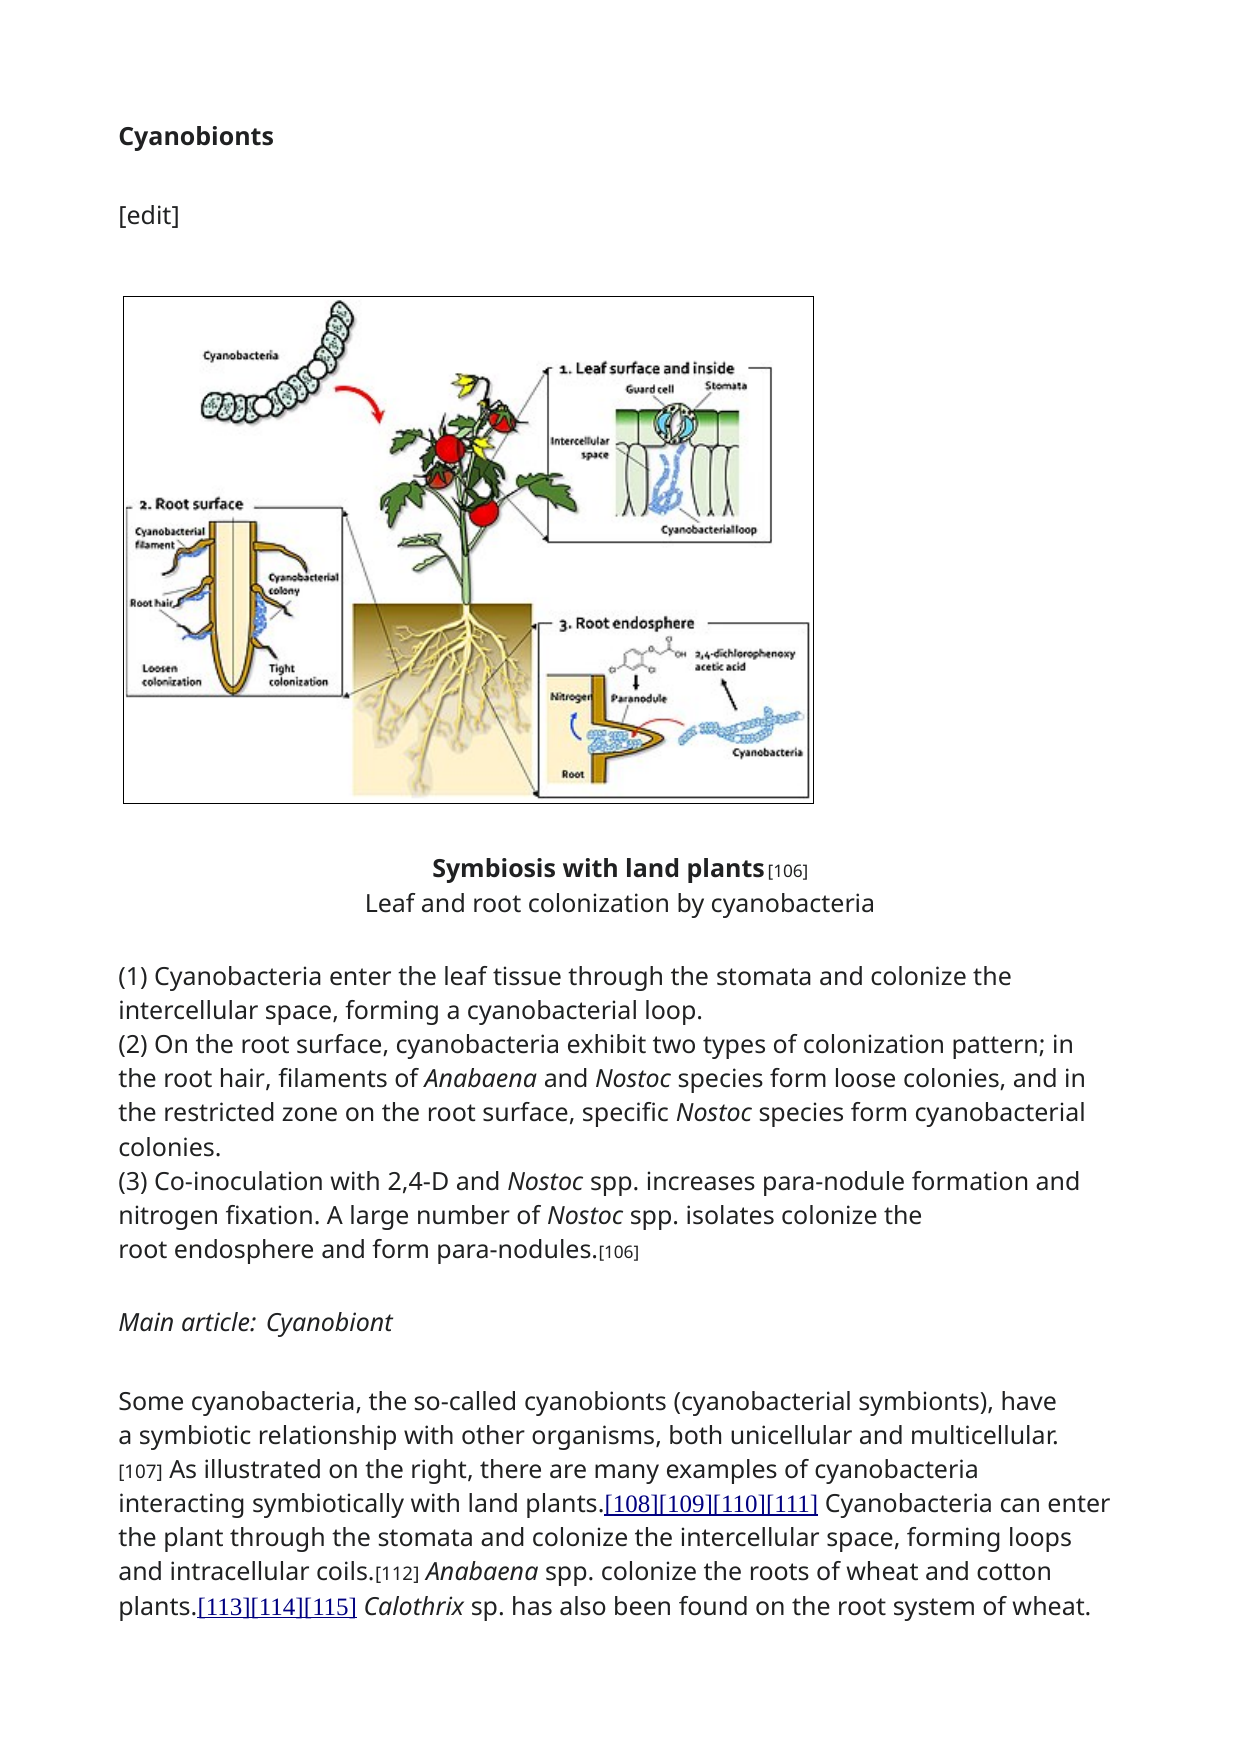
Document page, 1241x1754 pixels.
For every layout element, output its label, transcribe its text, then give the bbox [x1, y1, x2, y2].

text [edit] [118, 198, 1122, 232]
text Main article: Cyanobiont [118, 1305, 1122, 1339]
picture [125, 299, 811, 800]
text Some cyanobacteria, the so-called cyanobionts (cyanobacterial symbionts), have a symbiotic relationship with other organisms, both unicellular and multicellular.[107] As illustrated on the right, there are many examples of cyanobacteria interacting symbiotically with land plants.[108][109][110][111] Cyanobacteria can enter the plant through the stomata and colonize the intercellular space, forming loops and intracellular coils.[112] Anabaena spp. colonize the roots of wheat and cotton plants.[113][114][115] Calothrix sp. has also been found on the root system of wheat. [118, 1384, 1122, 1622]
subtitle Cyanobionts [118, 118, 1122, 152]
text (1) Cyanobacteria enter the leaf tissue through the stomata and colonize the intercellular space, forming a cyanobacterial loop. (2) On the root surface, cyanobacteria exhibit two types of colonization pattern; in the root hair, filaments of Anabaena and Nostoc species form loose colonies, and in the restricted zone on the root surface, specific Nostoc species form cyanobacterial colonies. (3) Co-inoculation with 2,4-D and Nostoc spp. increases para-nodule formation and nitrogen fixation. A large number of Nostoc spp. isolates colonize the root endosphere and form para-nodules.[106] [118, 959, 1122, 1265]
text Symbiosis with land plants [106] Leaf and root colonization by cyanobacteria [118, 851, 1122, 919]
